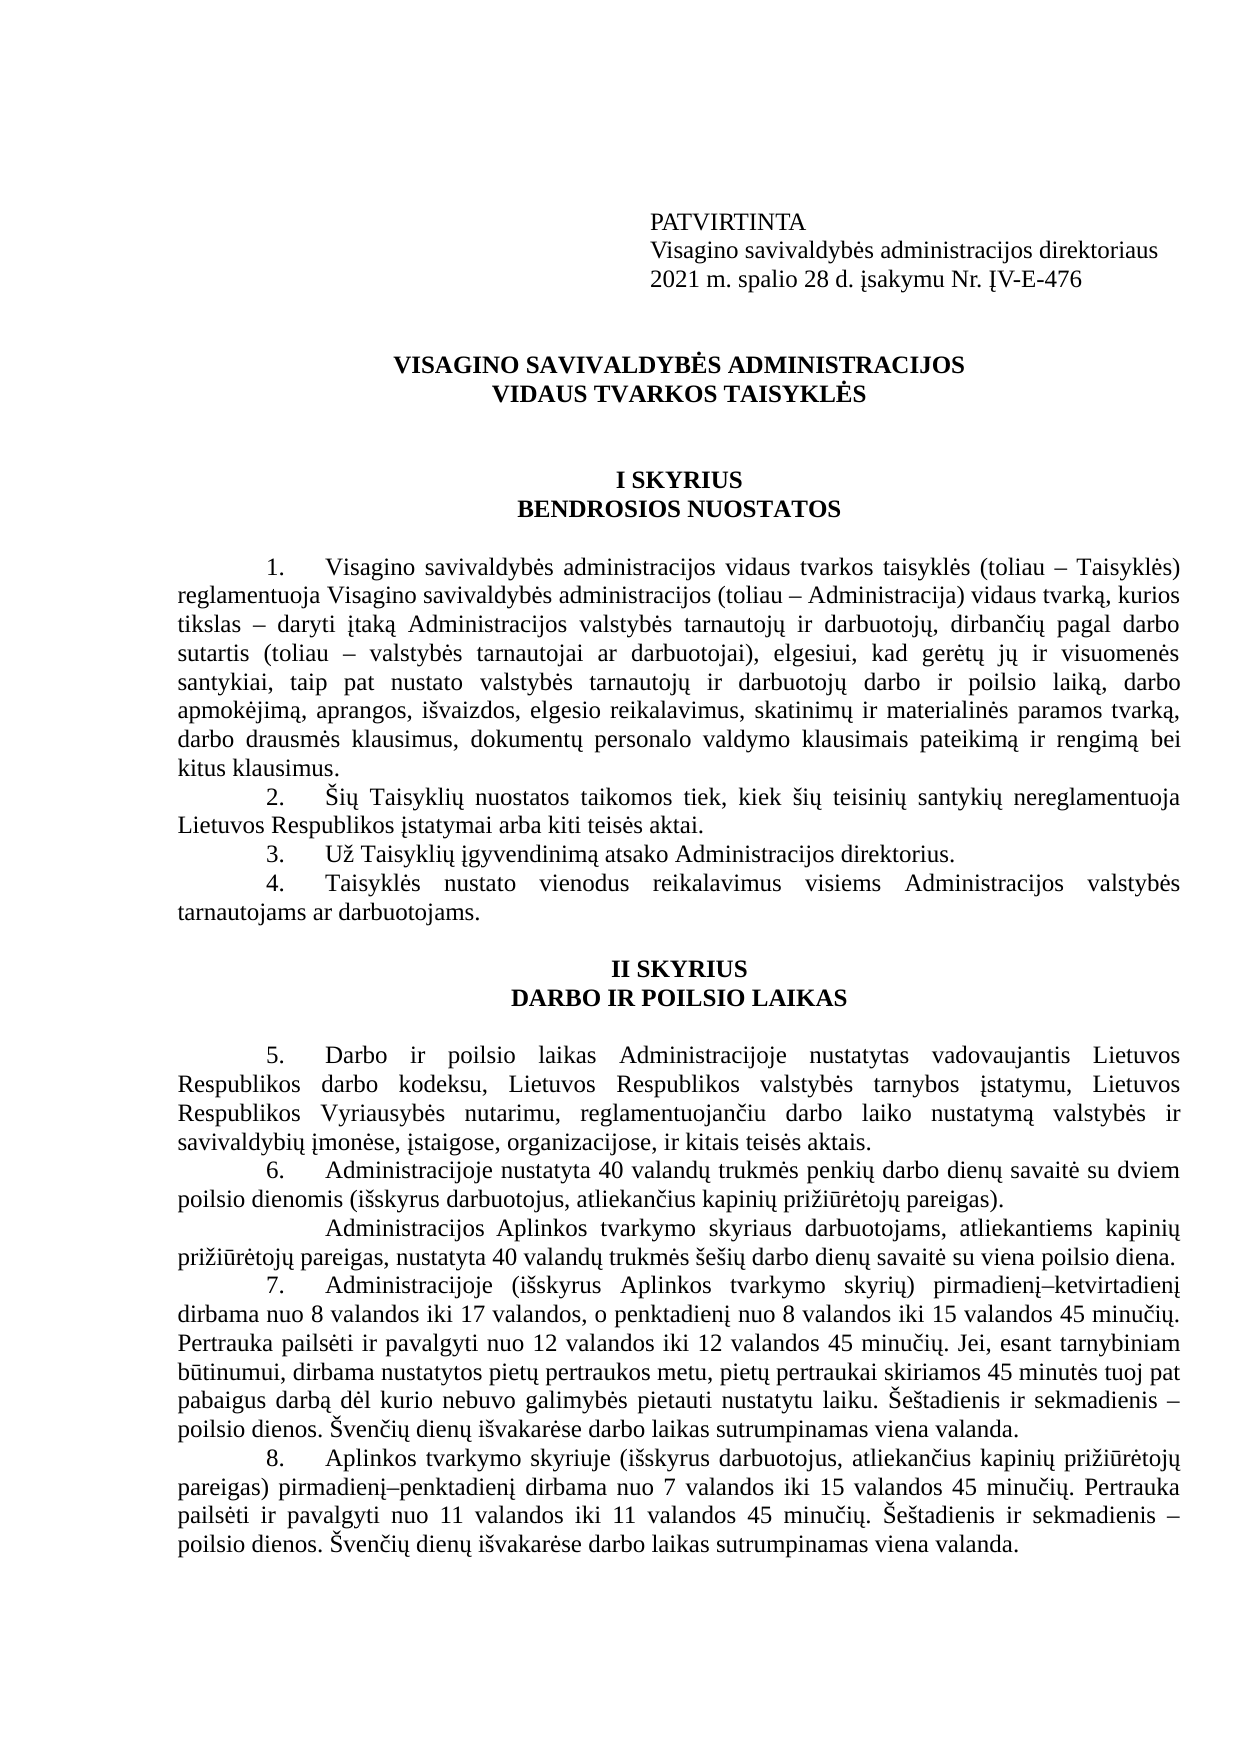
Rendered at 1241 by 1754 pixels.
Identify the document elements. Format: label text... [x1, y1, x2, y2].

text II skyrius [177, 954, 1181, 983]
text 2021 m. spalio 28 d. įsakymu Nr. ĮV-E-476 [177, 264, 1181, 293]
text 8. Aplinkos tvarkymo skyriuje (išskyrus darbuotojus, atliekančius kapinių prižiūrėtojų pareigas) pirmadienį–penktadienį dirbama nuo 7 valandos iki 15 valandos 45 minučių. Pertrauka pailsėti ir pavalgyti nuo 11 valandos iki 11 valandos 45 minučių. Šeštadienis ir sekmadienis – poilsio dienos. Švenčių dienų išvakarėse darbo laikas sutrumpinamas viena valanda. [177, 1443, 1181, 1558]
text PATVIRTINTA [177, 207, 1181, 235]
text 4. Taisyklės nustato vienodus reikalavimus visiems Administracijos valstybės tarnautojams ar darbuotojams. [177, 868, 1181, 925]
text VIDAUS TVARKOS TAISYKLĖS [177, 379, 1181, 408]
text 1. Visagino savivaldybės administracijos vidaus tvarkos taisyklės (toliau – Taisyklės) reglamentuoja Visagino savivaldybės administracijos (toliau – Administracija) vidaus tvarką, kurios tikslas – daryti įtaką Administracijos valstybės tarnautojų ir darbuotojų, dirbančių pagal darbo sutartis (toliau – valstybės tarnautojai ar darbuotojai), elgesiui, kad gerėtų jų ir visuomenės santykiai, taip pat nustato valstybės tarnautojų ir darbuotojų darbo ir poilsio laiką, darbo apmokėjimą, aprangos, išvaizdos, elgesio reikalavimus, skatinimų ir materialinės paramos tvarką, darbo drausmės klausimus, dokumentų personalo valdymo klausimais pateikimą ir rengimą bei kitus klausimus. [177, 552, 1181, 782]
text Administracijos Aplinkos tvarkymo skyriaus darbuotojams, atliekantiems kapinių prižiūrėtojų pareigas, nustatyta 40 valandų trukmės šešių darbo dienų savaitė su viena poilsio diena. [177, 1213, 1181, 1270]
text DARBO IR POILSIO LAIKAS [177, 983, 1181, 1012]
text 6. Administracijoje nustatyta 40 valandų trukmės penkių darbo dienų savaitė su dviem poilsio dienomis (išskyrus darbuotojus, atliekančius kapinių prižiūrėtojų pareigas). [177, 1155, 1181, 1213]
text 5. Darbo ir poilsio laikas Administracijoje nustatytas vadovaujantis Lietuvos Respublikos darbo kodeksu, Lietuvos Respublikos valstybės tarnybos įstatymu, Lietuvos Respublikos Vyriausybės nutarimu, reglamentuojančiu darbo laiko nustatymą valstybės ir savivaldybių įmonėse, įstaigose, organizacijose, ir kitais teisės aktais. [177, 1040, 1181, 1155]
text I skyrius [177, 465, 1181, 494]
text BENDROSIOS NUOSTATOS [177, 494, 1181, 523]
text Visagino savivaldybės administracijos direktoriaus [177, 235, 1181, 264]
text VISAGINO SAVIVALDYBĖS ADMINISTRACIJOS [177, 350, 1181, 379]
text 7. Administracijoje (išskyrus Aplinkos tvarkymo skyrių) pirmadienį–ketvirtadienį dirbama nuo 8 valandos iki 17 valandos, o penktadienį nuo 8 valandos iki 15 valandos 45 minučių. Pertrauka pailsėti ir pavalgyti nuo 12 valandos iki 12 valandos 45 minučių. Jei, esant tarnybiniam būtinumui, dirbama nustatytos pietų pertraukos metu, pietų pertraukai skiriamos 45 minutės tuoj pat pabaigus darbą dėl kurio nebuvo galimybės pietauti nustatytu laiku. Šeštadienis ir sekmadienis – poilsio dienos. Švenčių dienų išvakarėse darbo laikas sutrumpinamas viena valanda. [177, 1270, 1181, 1443]
text 3. Už Taisyklių įgyvendinimą atsako Administracijos direktorius. [177, 839, 1181, 868]
text 2. Šių Taisyklių nuostatos taikomos tiek, kiek šių teisinių santykių nereglamentuoja Lietuvos Respublikos įstatymai arba kiti teisės aktai. [177, 782, 1181, 839]
